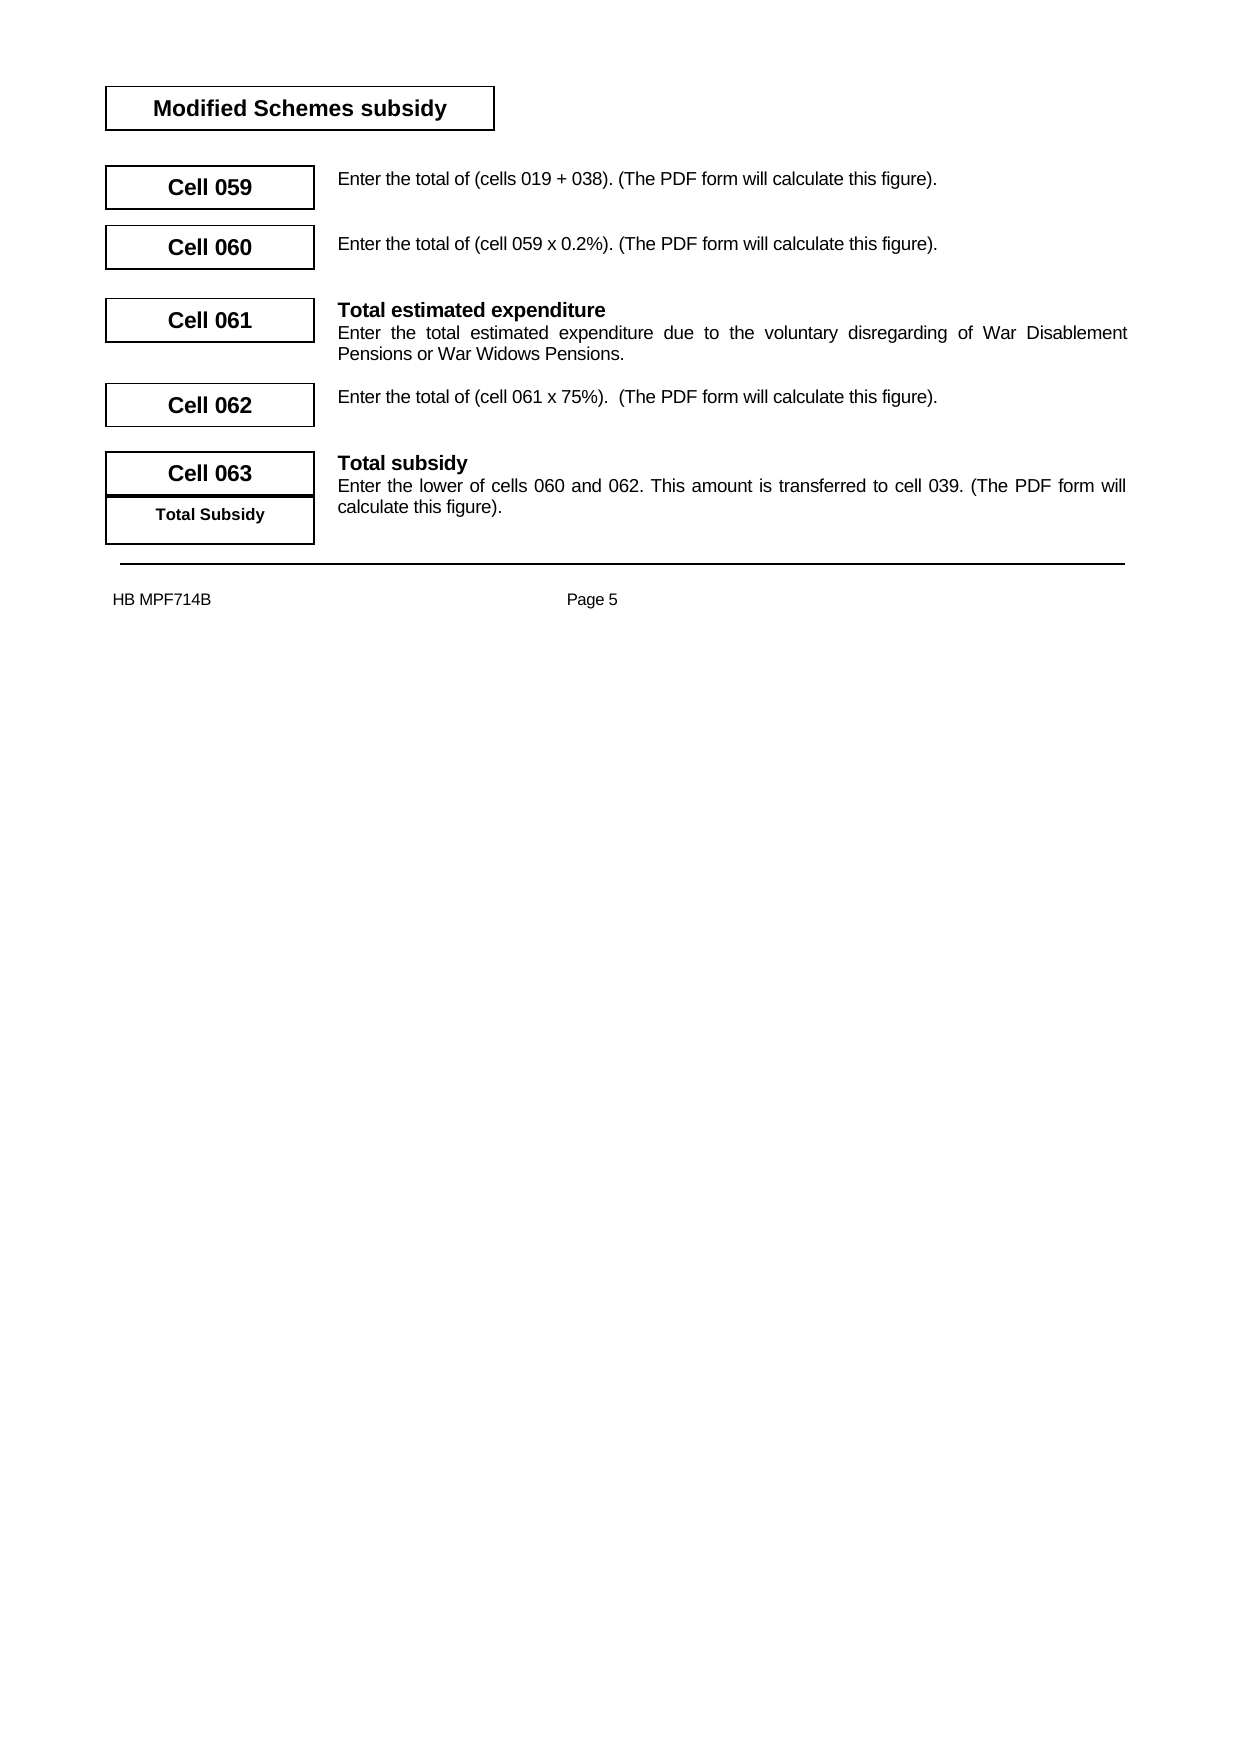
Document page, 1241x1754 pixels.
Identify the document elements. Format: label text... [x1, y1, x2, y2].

text Total subsidy [315, 451, 1128, 475]
text Enter the total of (cell 059 x 0.2%). (The PDF form will calculate this figure). [315, 233, 1128, 254]
text Cell 061 [122, 307, 298, 333]
text [107, 453, 313, 494]
text HB MPF714B Page 5 [112, 589, 1128, 609]
text [107, 498, 313, 543]
text Enter the lower of cells 060 and 062. This amount is transferred to cell 039. (The PDF form will calculate this figure). [315, 475, 1128, 518]
text Enter the total estimated expenditure due to the voluntary disregarding of War Disablement Pensions or War Widows Pensions. [112, 321, 1128, 364]
text Enter the total of (cells 019 + 038). (The PDF form will calculate this figure). [315, 168, 1128, 190]
text [107, 299, 313, 341]
text Enter the total of (cell 061 x 75%). (The PDF form will calculate this figure). [315, 386, 1128, 408]
text Modified Schemes subsidy [122, 95, 478, 121]
text Cell 062 [122, 392, 298, 418]
text Cell 060 [122, 234, 298, 260]
text Total Subsidy [122, 505, 298, 524]
text Cell 063 [122, 460, 298, 486]
text Total estimated expenditure [315, 297, 1128, 321]
text Cell 059 [122, 174, 298, 200]
